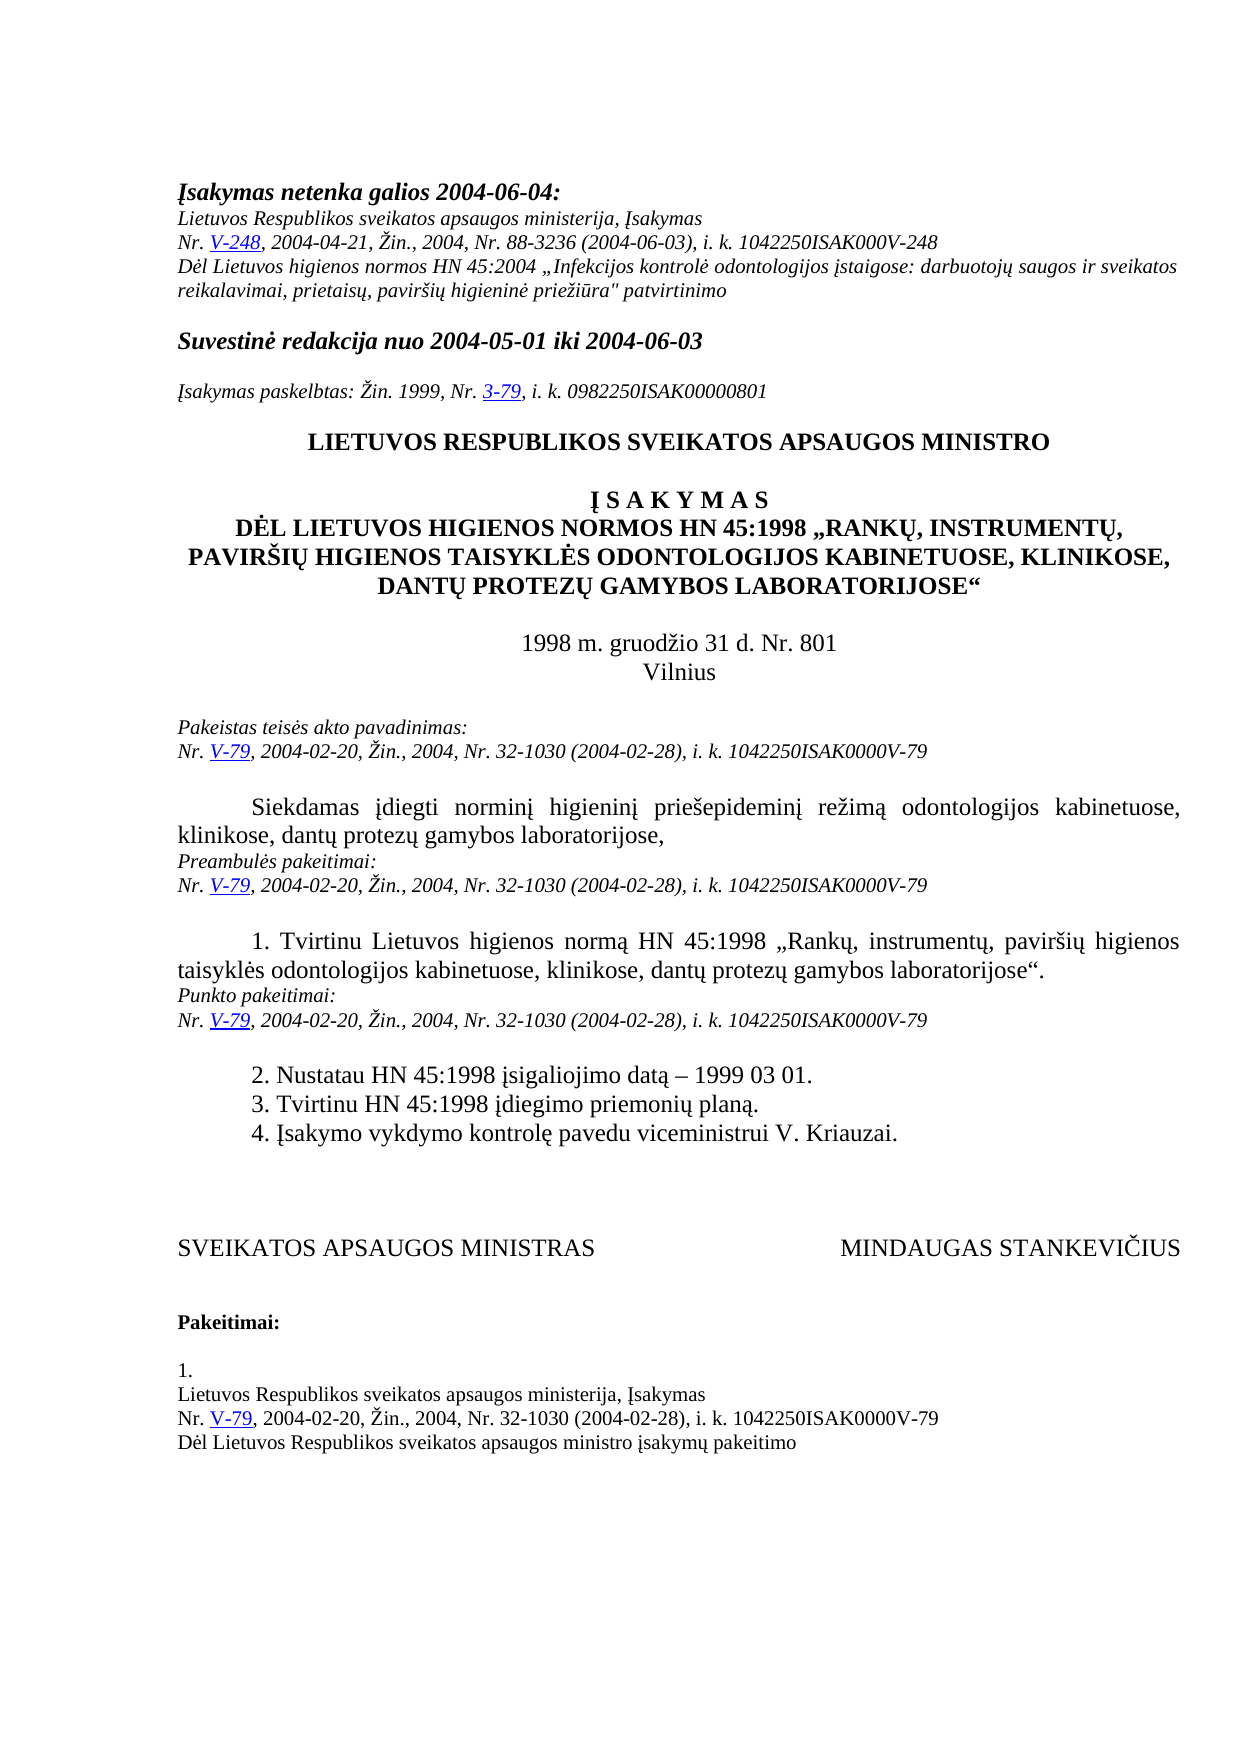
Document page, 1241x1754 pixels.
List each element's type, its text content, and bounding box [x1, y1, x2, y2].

text DĖL LIETUVOS HIGIENOS NORMOS HN 45:1998 „RANKŲ, INSTRUMENTŲ, PAVIRŠIŲ HIGIENOS TAISYKLĖS ODONTOLOGIJOS KABINETUOSE, KLINIKOSE, DANTŲ PROTEZŲ GAMYBOS LABORATORIJOSE“ [177, 513, 1181, 600]
text 4. Įsakymo vykdymo kontrolę pavedu viceministrui V. Kriauzai. [177, 1118, 1181, 1147]
text LIETUVOS RESPUBLIKOS SVEIKATOS APSAUGOS MINISTRO [177, 427, 1181, 456]
text Nr. V-79, 2004-02-20, Žin., 2004, Nr. 32-1030 (2004-02-28), i. k. 1042250ISAK0000V-79 [177, 1007, 1181, 1032]
text Vilnius [177, 657, 1181, 686]
text Lietuvos Respublikos sveikatos apsaugos ministerija, Įsakymas [177, 1382, 1181, 1406]
text Nr. V-79, 2004-02-20, Žin., 2004, Nr. 32-1030 (2004-02-28), i. k. 1042250ISAK0000V-79 [177, 873, 1181, 897]
text SVEIKATOS APSAUGOS Ministras Mindaugas Stankevičius [177, 1233, 1181, 1262]
text Preambulės pakeitimai: [177, 849, 1181, 873]
text 1. [177, 1358, 1181, 1382]
text 3. Tvirtinu HN 45:1998 įdiegimo priemonių planą. [177, 1089, 1181, 1118]
text Dėl Lietuvos higienos normos HN 45:2004 „Infekcijos kontrolė odontologijos įstaigose: darbuotojų saugos ir sveikatos reikalavimai, prietaisų, paviršių higieninė priežiūra" patvirtinimo [177, 254, 1181, 302]
text 2. Nustatau HN 45:1998 įsigaliojimo datą – 1999 03 01. [177, 1060, 1181, 1089]
text Suvestinė redakcija nuo 2004-05-01 iki 2004-06-03 [177, 326, 1181, 355]
text Įsakymas netenka galios 2004-06-04: [177, 177, 1181, 206]
text Nr. V-79, 2004-02-20, Žin., 2004, Nr. 32-1030 (2004-02-28), i. k. 1042250ISAK0000V-79 [177, 739, 1181, 763]
text Pakeitimai: [177, 1310, 1181, 1334]
text Lietuvos Respublikos sveikatos apsaugos ministerija, Įsakymas [177, 206, 1181, 230]
text Siekdamas įdiegti norminį higieninį priešepideminį režimą odontologijos kabinetuose, klinikose, dantų protezų gamybos laboratorijose, [177, 792, 1181, 849]
text Įsakymas paskelbtas: Žin. 1999, Nr. 3-79, i. k. 0982250ISAK00000801 [177, 379, 1181, 403]
text 1. Tvirtinu Lietuvos higienos normą HN 45:1998 „Rankų, instrumentų, paviršių higienos taisyklės odontologijos kabinetuose, klinikose, dantų protezų gamybos laboratorijose“. [177, 926, 1181, 983]
text Nr. V-248, 2004-04-21, Žin., 2004, Nr. 88-3236 (2004-06-03), i. k. 1042250ISAK000V-248 [177, 230, 1181, 254]
text Punkto pakeitimai: [177, 983, 1181, 1007]
text Nr. V-79, 2004-02-20, Žin., 2004, Nr. 32-1030 (2004-02-28), i. k. 1042250ISAK0000V-79 [177, 1406, 1181, 1430]
text Į S A K Y M A S [177, 485, 1181, 513]
text 1998 m. gruodžio 31 d. Nr. 801 [177, 628, 1181, 657]
text Pakeistas teisės akto pavadinimas: [177, 715, 1181, 739]
text Dėl Lietuvos Respublikos sveikatos apsaugos ministro įsakymų pakeitimo [177, 1430, 1181, 1454]
